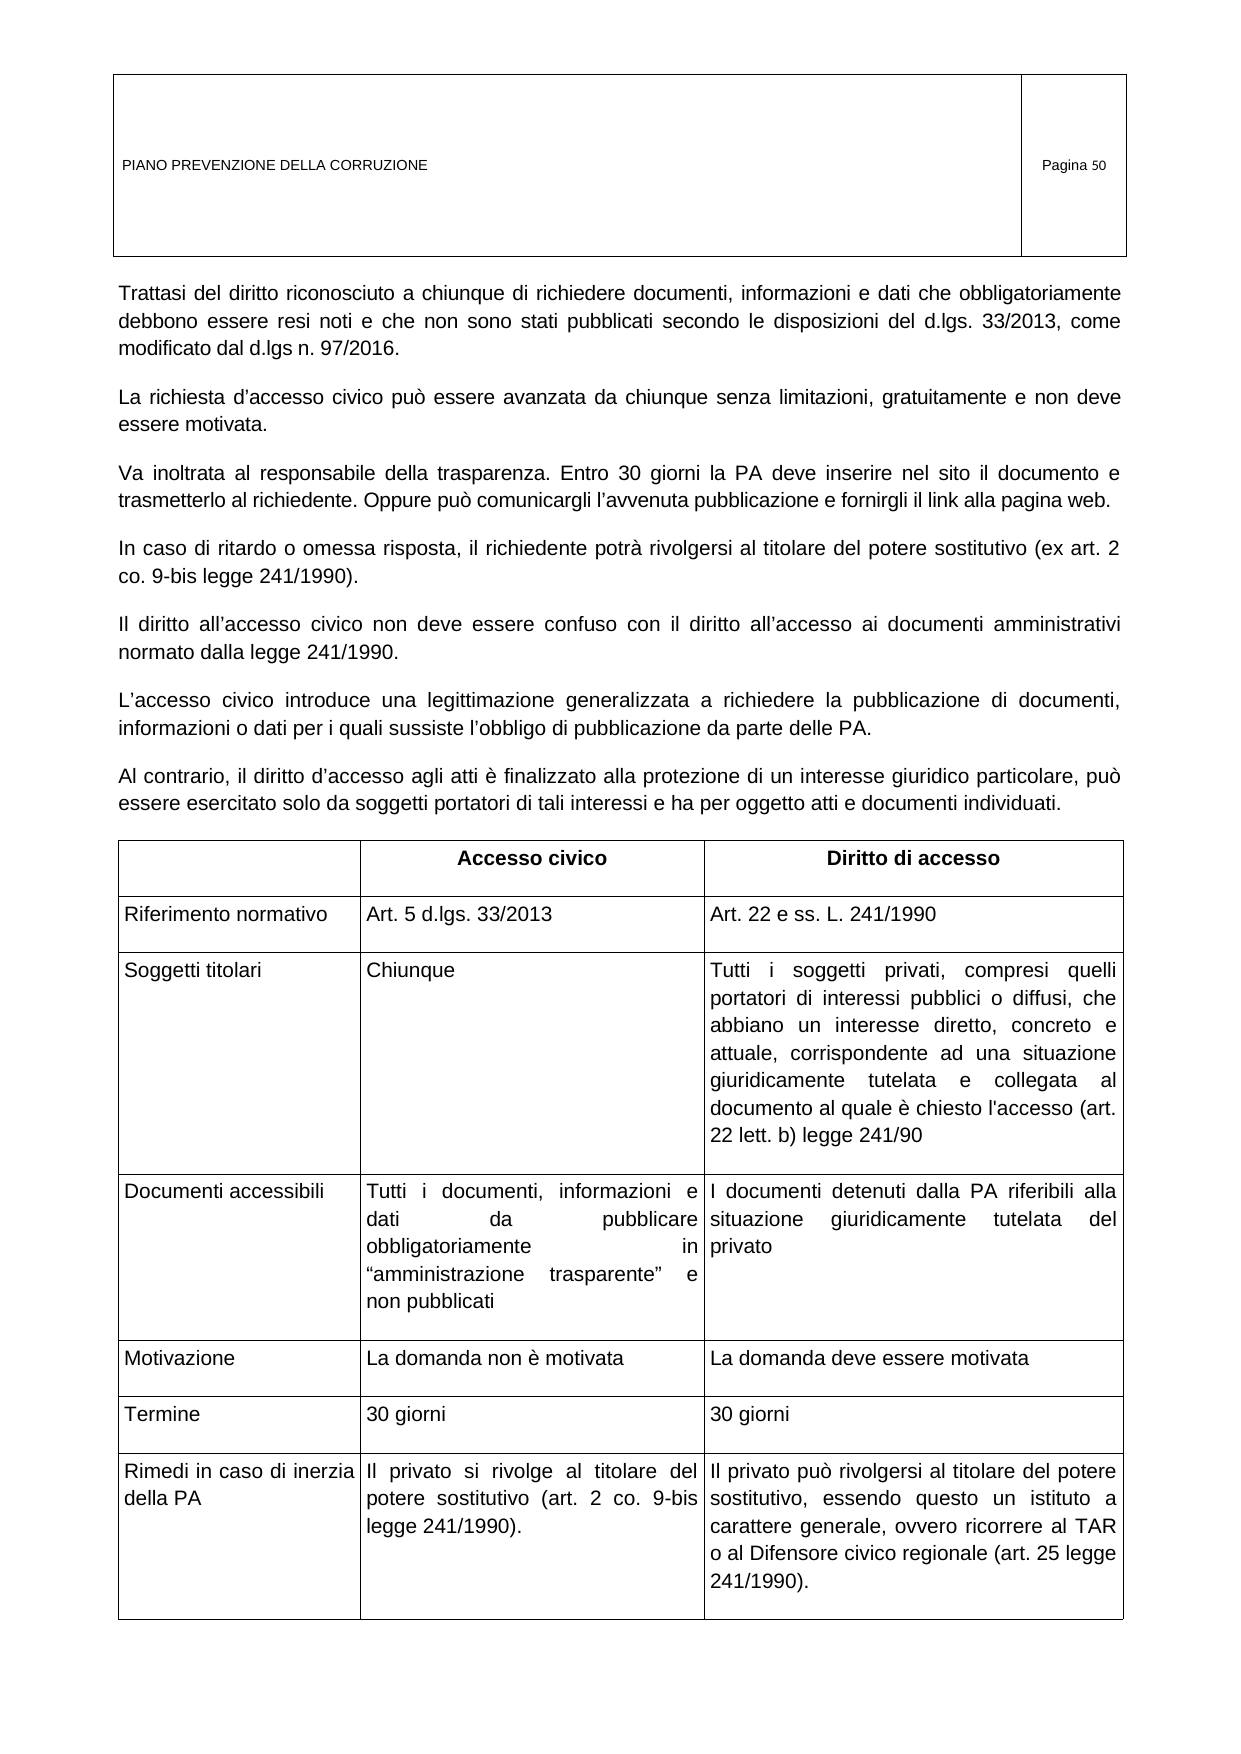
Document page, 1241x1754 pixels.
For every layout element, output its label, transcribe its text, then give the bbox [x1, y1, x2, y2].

table_cell Motivazione [119, 1341, 360, 1396]
text Il diritto all’accesso civico non deve essere confuso con il diritto all’accesso ai documenti amministrativi normato dalla legge 241/1990. [118, 612, 1122, 663]
table_header Diritto di accesso [705, 841, 1123, 896]
table_cell Il privato può rivolgersi al titolare del potere sostitutivo, essendo questo un istituto a carattere generale, ovvero ricorrere al TAR o al Difensore civico regionale (art. 25 legge 241/1990). [705, 1454, 1123, 1619]
text La richiesta d’accesso civico può essere avanzata da chiunque senza limitazioni, gratuitamente e non deve essere motivata. [118, 384, 1122, 436]
table_cell 30 giorni [361, 1397, 704, 1453]
table_cell La domanda deve essere motivata [705, 1341, 1123, 1396]
text Trattasi del diritto riconosciuto a chiunque di richiedere documenti, informazioni e dati che obbligatoriamente debbono essere resi noti e che non sono stati pubblicati secondo le disposizioni del d.lgs. 33/2013, come modificato dal d.lgs n. 97/2016. [118, 281, 1122, 360]
text L’accesso civico introduce una legittimazione generalizzata a richiedere la pubblicazione di documenti, informazioni o dati per i quali sussiste l’obbligo di pubblicazione da parte delle PA. [118, 688, 1122, 739]
table_cell Documenti accessibili [119, 1175, 360, 1340]
table_cell Art. 5 d.lgs. 33/2013 [361, 897, 704, 952]
text Va inoltrata al responsabile della trasparenza. Entro 30 giorni la PA deve inserire nel sito il documento e trasmetterlo al richiedente. Oppure può comunicargli l’avvenuta pubblicazione e fornirgli il link alla pagina web. [118, 460, 1122, 512]
table_header [119, 841, 360, 896]
text In caso di ritardo o omessa risposta, il richiedente potrà rivolgersi al titolare del potere sostitutivo (ex art. 2 co. 9-bis legge 241/1990). [118, 536, 1122, 588]
table_cell I documenti detenuti dalla PA riferibili alla situazione giuridicamente tutelata del privato [705, 1175, 1123, 1340]
table_cell 30 giorni [705, 1397, 1123, 1453]
table_cell Tutti i soggetti privati, compresi quelli portatori di interessi pubblici o diffusi, che abbiano un interesse diretto, concreto e attuale, corrispondente ad una situazione giuridicamente tutelata e collegata al documento al quale è chiesto l'accesso (art. 22 lett. b) legge 241/90 [705, 953, 1123, 1173]
text Al contrario, il diritto d’accesso agli atti è finalizzato alla protezione di un interesse giuridico particolare, può essere esercitato solo da soggetti portatori di tali interessi e ha per oggetto atti e documenti individuati. [118, 764, 1122, 815]
table_cell La domanda non è motivata [361, 1341, 704, 1396]
table_cell Riferimento normativo [119, 897, 360, 952]
table_cell Il privato si rivolge al titolare del potere sostitutivo (art. 2 co. 9-bis legge 241/1990). [361, 1454, 704, 1619]
table_cell Termine [119, 1397, 360, 1453]
table_header Accesso civico [361, 841, 704, 896]
table_cell Rimedi in caso di inerzia della PA [119, 1454, 360, 1619]
table_cell Tutti i documenti, informazioni e dati da pubblicare obbligatoriamente in “amministrazione trasparente” e non pubblicati [361, 1175, 704, 1340]
table_cell Soggetti titolari [119, 953, 360, 1173]
table_cell Art. 22 e ss. L. 241/1990 [705, 897, 1123, 952]
table_cell Chiunque [361, 953, 704, 1173]
